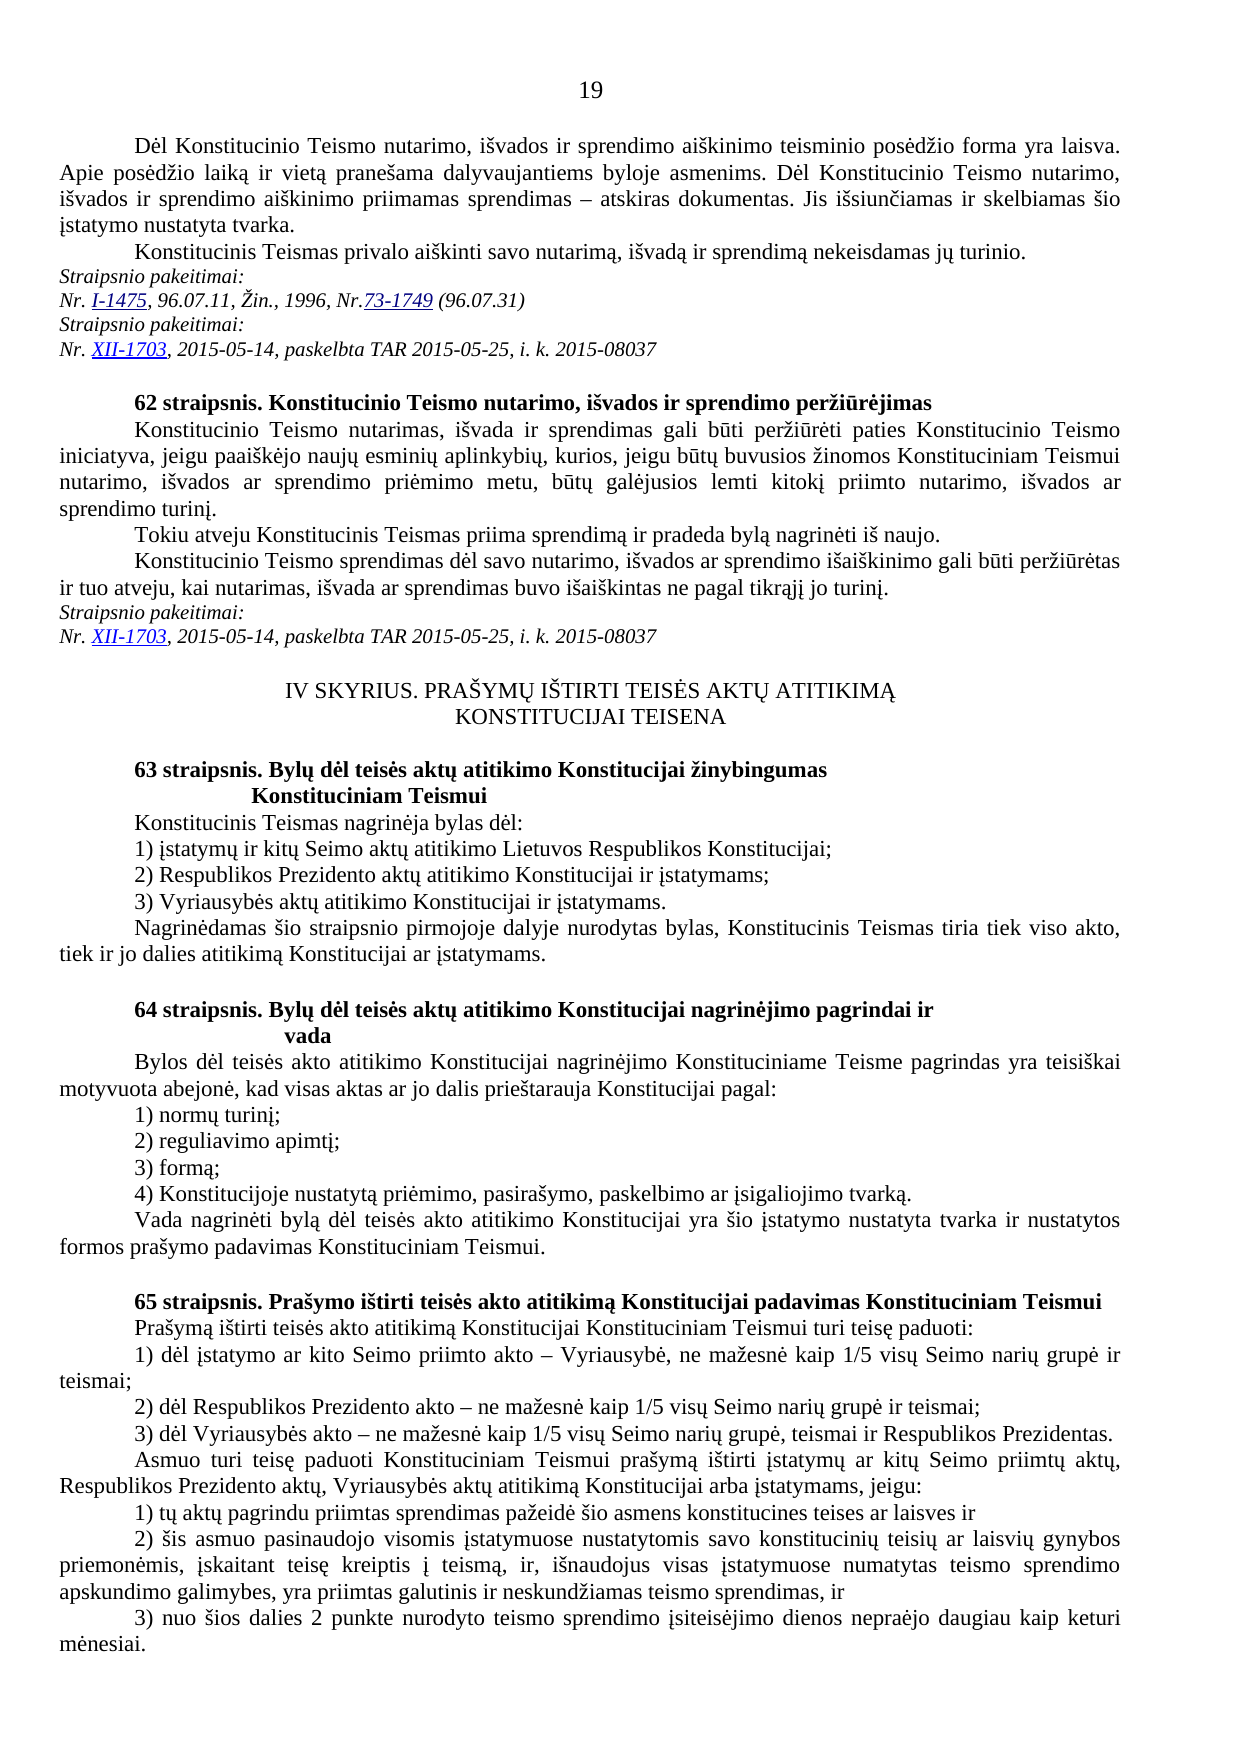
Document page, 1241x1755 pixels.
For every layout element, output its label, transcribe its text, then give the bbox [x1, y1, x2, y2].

text Straipsnio pakeitimai: [59, 312, 1122, 336]
text Konstitucinis Teismas nagrinėja bylas dėl: [59, 809, 1122, 835]
text 2) reguliavimo apimtį; [59, 1127, 1122, 1154]
text 3) Vyriausybės aktų atitikimo Konstitucijai ir įstatymams. [59, 888, 1122, 914]
text Nr. I-1475, 96.07.11, Žin., 1996, Nr.73-1749 (96.07.31) [59, 288, 1122, 312]
text 3) nuo šios dalies 2 punkte nurodyto teismo sprendimo įsiteisėjimo dienos nepraėjo daugiau kaip keturi mėnesiai. [59, 1604, 1122, 1657]
text 65 straipsnis. Prašymo ištirti teisės akto atitikimą Konstitucijai padavimas Konstituciniam Teismui [134, 1288, 1122, 1314]
text vada [209, 1022, 1122, 1048]
text Straipsnio pakeitimai: [59, 600, 1122, 624]
text 1) normų turinį; [59, 1101, 1122, 1127]
text Konstituciniam Teismui [176, 782, 1122, 809]
text 3) formą; [59, 1154, 1122, 1180]
text 64 straipsnis. Bylų dėl teisės aktų atitikimo Konstitucijai nagrinėjimo pagrindai ir [59, 996, 1122, 1022]
text 62 straipsnis. Konstitucinio Teismo nutarimo, išvados ir sprendimo peržiūrėjimas [59, 389, 1122, 416]
text Dėl Konstitucinio Teismo nutarimo, išvados ir sprendimo aiškinimo teisminio posėdžio forma yra laisva. Apie posėdžio laiką ir vietą pranešama dalyvaujantiems byloje asmenims. Dėl Konstitucinio Teismo nutarimo, išvados ir sprendimo aiškinimo priimamas sprendimas – atskiras dokumentas. Jis išsiunčiamas ir skelbiamas šio įstatymo nustatyta tvarka. [59, 132, 1122, 238]
text 2) šis asmuo pasinaudojo visomis įstatymuose nustatytomis savo konstitucinių teisių ar laisvių gynybos priemonėmis, įskaitant teisę kreiptis į teismą, ir, išnaudojus visas įstatymuose numatytas teismo sprendimo apskundimo galimybes, yra priimtas galutinis ir neskundžiamas teismo sprendimas, ir [59, 1525, 1122, 1604]
text Nagrinėdamas šio straipsnio pirmojoje dalyje nurodytas bylas, Konstitucinis Teismas tiria tiek viso akto, tiek ir jo dalies atitikimą Konstitucijai ar įstatymams. [59, 914, 1122, 967]
text Asmuo turi teisę paduoti Konstituciniam Teismui prašymą ištirti įstatymų ar kitų Seimo priimtų aktų, Respublikos Prezidento aktų, Vyriausybės aktų atitikimą Konstitucijai arba įstatymams, jeigu: [59, 1446, 1122, 1499]
text Konstitucinio Teismo nutarimas, išvada ir sprendimas gali būti peržiūrėti paties Konstitucinio Teismo iniciatyva, jeigu paaiškėjo naujų esminių aplinkybių, kurios, jeigu būtų buvusios žinomos Konstituciniam Teismui nutarimo, išvados ar sprendimo priėmimo metu, būtų galėjusios lemti kitokį priimto nutarimo, išvados ar sprendimo turinį. [59, 416, 1122, 521]
text 1) tų aktų pagrindu priimtas sprendimas pažeidė šio asmens konstitucines teises ar laisves ir [59, 1499, 1122, 1525]
text 3) dėl Vyriausybės akto – ne mažesnė kaip 1/5 visų Seimo narių grupė, teismai ir Respublikos Prezidentas. [59, 1420, 1122, 1446]
text 1) dėl įstatymo ar kito Seimo priimto akto – Vyriausybė, ne mažesnė kaip 1/5 visų Seimo narių grupė ir teismai; [59, 1341, 1122, 1393]
text Nr. XII-1703, 2015-05-14, paskelbta TAR 2015-05-25, i. k. 2015-08037 [59, 336, 1122, 361]
text 4) Konstitucijoje nustatytą priėmimo, pasirašymo, paskelbimo ar įsigaliojimo tvarką. [59, 1180, 1122, 1206]
text Konstitucinio Teismo sprendimas dėl savo nutarimo, išvados ar sprendimo išaiškinimo gali būti peržiūrėtas ir tuo atveju, kai nutarimas, išvada ar sprendimas buvo išaiškintas ne pagal tikrąjį jo turinį. [59, 547, 1122, 600]
text Nr. XII-1703, 2015-05-14, paskelbta TAR 2015-05-25, i. k. 2015-08037 [59, 624, 1122, 648]
text KONSTITUCIJAI TEISENA [59, 703, 1122, 730]
text IV SKYRIUS. PRAŠYMŲ IŠTIRTI TEISĖS AKTŲ ATITIKIMĄ [59, 677, 1122, 703]
text 1) įstatymų ir kitų Seimo aktų atitikimo Lietuvos Respublikos Konstitucijai; [59, 835, 1122, 861]
text Prašymą ištirti teisės akto atitikimą Konstitucijai Konstituciniam Teismui turi teisę paduoti: [59, 1314, 1122, 1341]
text Straipsnio pakeitimai: [59, 264, 1122, 288]
text 2) Respublikos Prezidento aktų atitikimo Konstitucijai ir įstatymams; [59, 861, 1122, 888]
text Konstitucinis Teismas privalo aiškinti savo nutarimą, išvadą ir sprendimą nekeisdamas jų turinio. [59, 238, 1122, 264]
text Tokiu atveju Konstitucinis Teismas priima sprendimą ir pradeda bylą nagrinėti iš naujo. [59, 521, 1122, 547]
text Vada nagrinėti bylą dėl teisės akto atitikimo Konstitucijai yra šio įstatymo nustatyta tvarka ir nustatytos formos prašymo padavimas Konstituciniam Teismui. [59, 1206, 1122, 1259]
text 63 straipsnis. Bylų dėl teisės aktų atitikimo Konstitucijai žinybingumas [59, 756, 1122, 782]
text 2) dėl Respublikos Prezidento akto – ne mažesnė kaip 1/5 visų Seimo narių grupė ir teismai; [59, 1393, 1122, 1420]
text Bylos dėl teisės akto atitikimo Konstitucijai nagrinėjimo Konstituciniame Teisme pagrindas yra teisiškai motyvuota abejonė, kad visas aktas ar jo dalis prieštarauja Konstitucijai pagal: [59, 1048, 1122, 1101]
